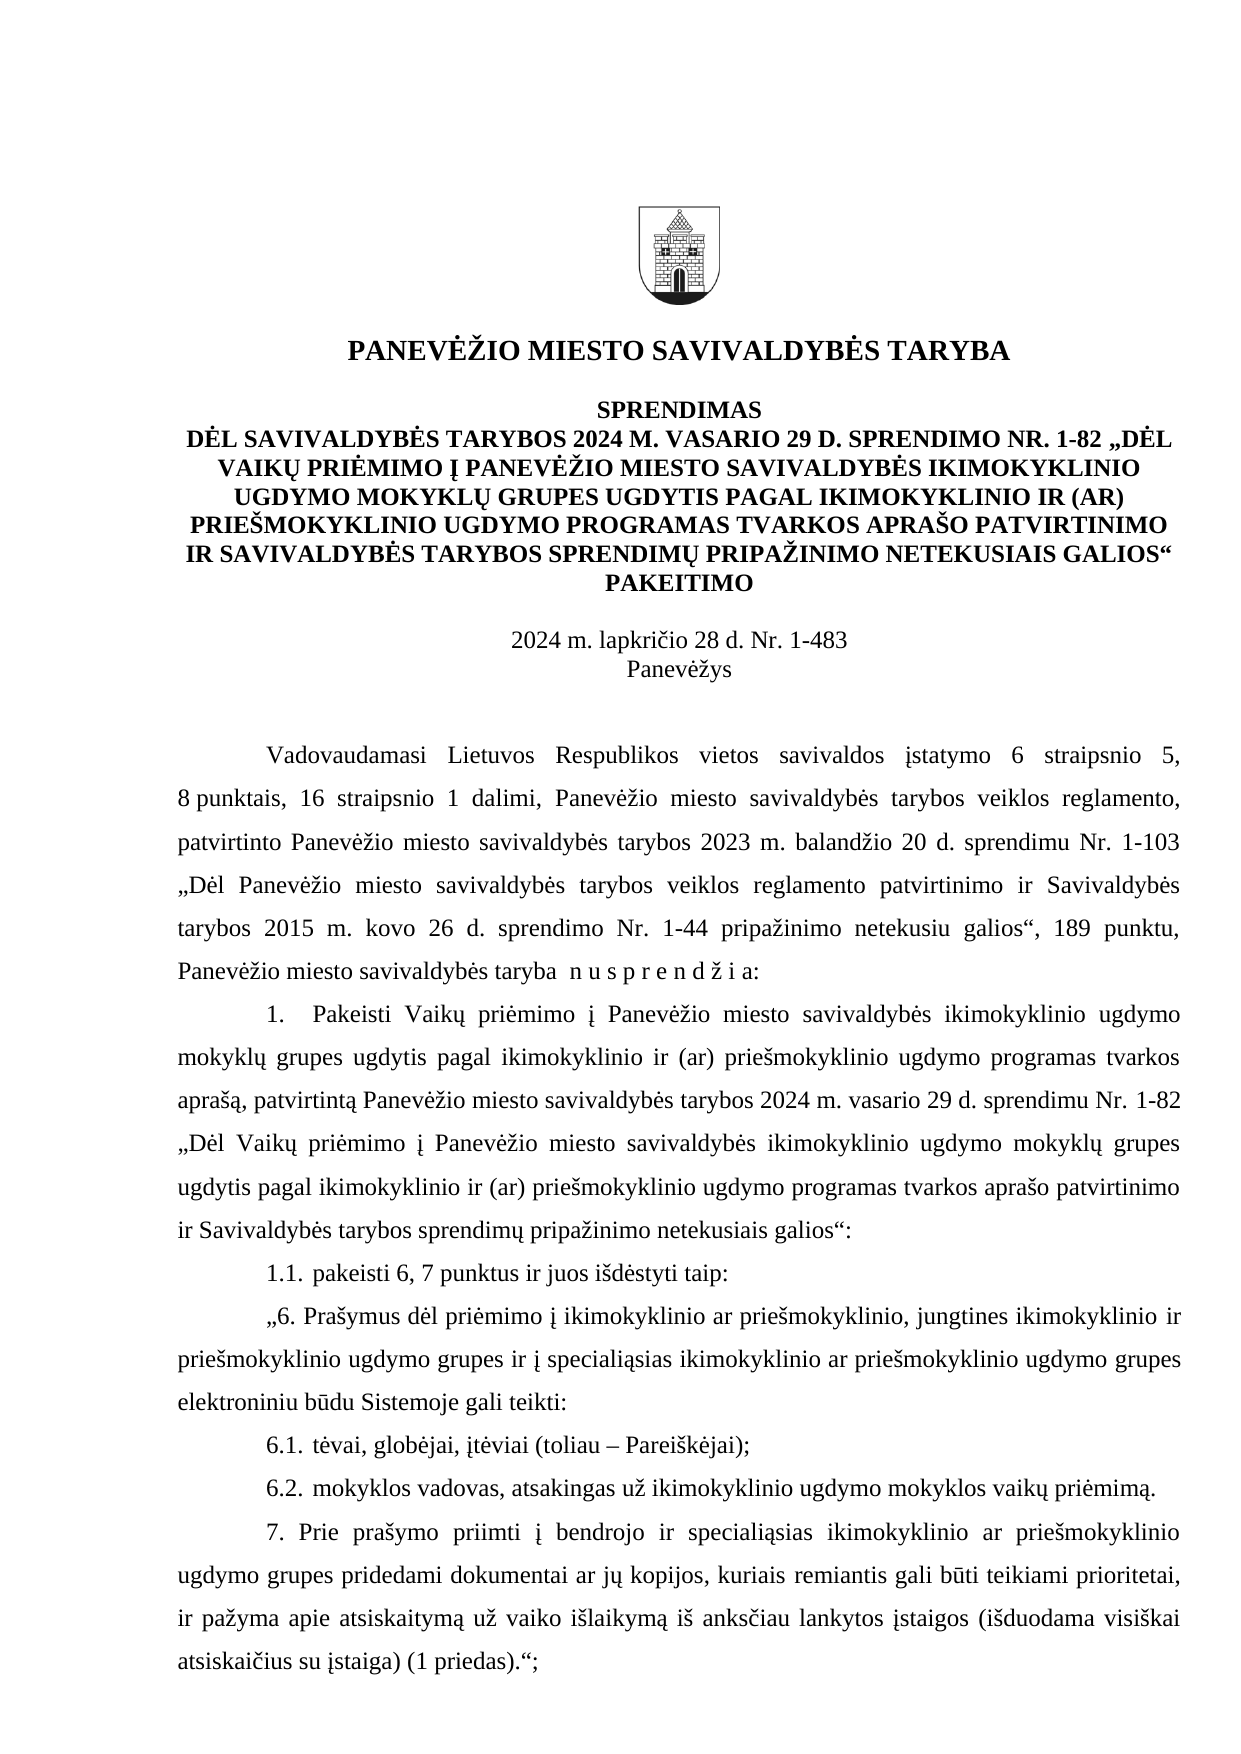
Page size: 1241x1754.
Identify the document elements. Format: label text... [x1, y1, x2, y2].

text Vadovaudamasi Lietuvos Respublikos vietos savivaldos įstatymo 6 straipsnio 5, 8 punktais, 16 straipsnio 1 dalimi, Panevėžio miesto savivaldybės tarybos veiklos reglamento, patvirtinto Panevėžio miesto savivaldybės tarybos 2023 m. balandžio 20 d. sprendimu Nr. 1-103 „Dėl Panevėžio miesto savivaldybės tarybos veiklos reglamento patvirtinimo ir Savivaldybės tarybos 2015 m. kovo 26 d. sprendimo Nr. 1-44 pripažinimo netekusiu galios“, 189 punktu, Panevėžio miesto savivaldybės taryba nusprendžia: [177, 740, 1181, 985]
text 2024 m. lapkričio 28 d. Nr. 1-483 [177, 625, 1181, 654]
text DĖL SAVIVALDYBĖS TARYBOS 2024 M. VASARIO 29 D. SPRENDIMO NR. 1-82 „DĖL VAIKŲ PRIĖMIMO Į PANEVĖŽIO MIESTO SAVIVALDYBĖS IKIMOKYKLINIO UGDYMO MOKYKLŲ GRUPES UGDYTIS PAGAL IKIMOKYKLINIO IR (AR) PRIEŠMOKYKLINIO UGDYMO PROGRAMAS TVARKOS APRAŠO PATVIRTINIMO IR SAVIVALDYBĖS TARYBOS SPRENDIMŲ PRIPAŽINIMO NETEKUSIAIS GALIOS“ PAKEITIMO [177, 424, 1181, 597]
text 1.1. pakeisti 6, 7 punktus ir juos išdėstyti taip: [177, 1258, 1181, 1287]
text „6. Prašymus dėl priėmimo į ikimokyklinio ar priešmokyklinio, jungtines ikimokyklinio ir priešmokyklinio ugdymo grupes ir į specialiąsias ikimokyklinio ar priešmokyklinio ugdymo grupes elektroniniu būdu Sistemoje gali teikti: [177, 1301, 1181, 1416]
text 7. Prie prašymo priimti į bendrojo ir specialiąsias ikimokyklinio ar priešmokyklinio ugdymo grupes pridedami dokumentai ar jų kopijos, kuriais remiantis gali būti teikiami prioritetai, ir pažyma apie atsiskaitymą už vaiko išlaikymą iš anksčiau lankytos įstaigos (išduodama visiškai atsiskaičius su įstaiga) (1 priedas).“; [177, 1517, 1181, 1675]
text 6.2. mokyklos vadovas, atsakingas už ikimokyklinio ugdymo mokyklos vaikų priėmimą. [177, 1473, 1181, 1502]
subtitle Panevėžys [177, 654, 1181, 683]
text PANEVĖŽIO MIESTO SAVIVALDYBĖS TARYBA [177, 333, 1181, 367]
text 1. Pakeisti Vaikų priėmimo į Panevėžio miesto savivaldybės ikimokyklinio ugdymo mokyklų grupes ugdytis pagal ikimokyklinio ir (ar) priešmokyklinio ugdymo programas tvarkos aprašą, patvirtintą Panevėžio miesto savivaldybės tarybos 2024 m. vasario 29 d. sprendimu Nr. 1-82 „Dėl Vaikų priėmimo į Panevėžio miesto savivaldybės ikimokyklinio ugdymo mokyklų grupes ugdytis pagal ikimokyklinio ir (ar) priešmokyklinio ugdymo programas tvarkos aprašo patvirtinimo ir Savivaldybės tarybos sprendimų pripažinimo netekusiais galios“: [177, 999, 1181, 1243]
text 6.1. tėvai, globėjai, įtėviai (toliau – Pareiškėjai); [177, 1430, 1181, 1459]
subtitle SPRENDIMAS [177, 395, 1181, 424]
